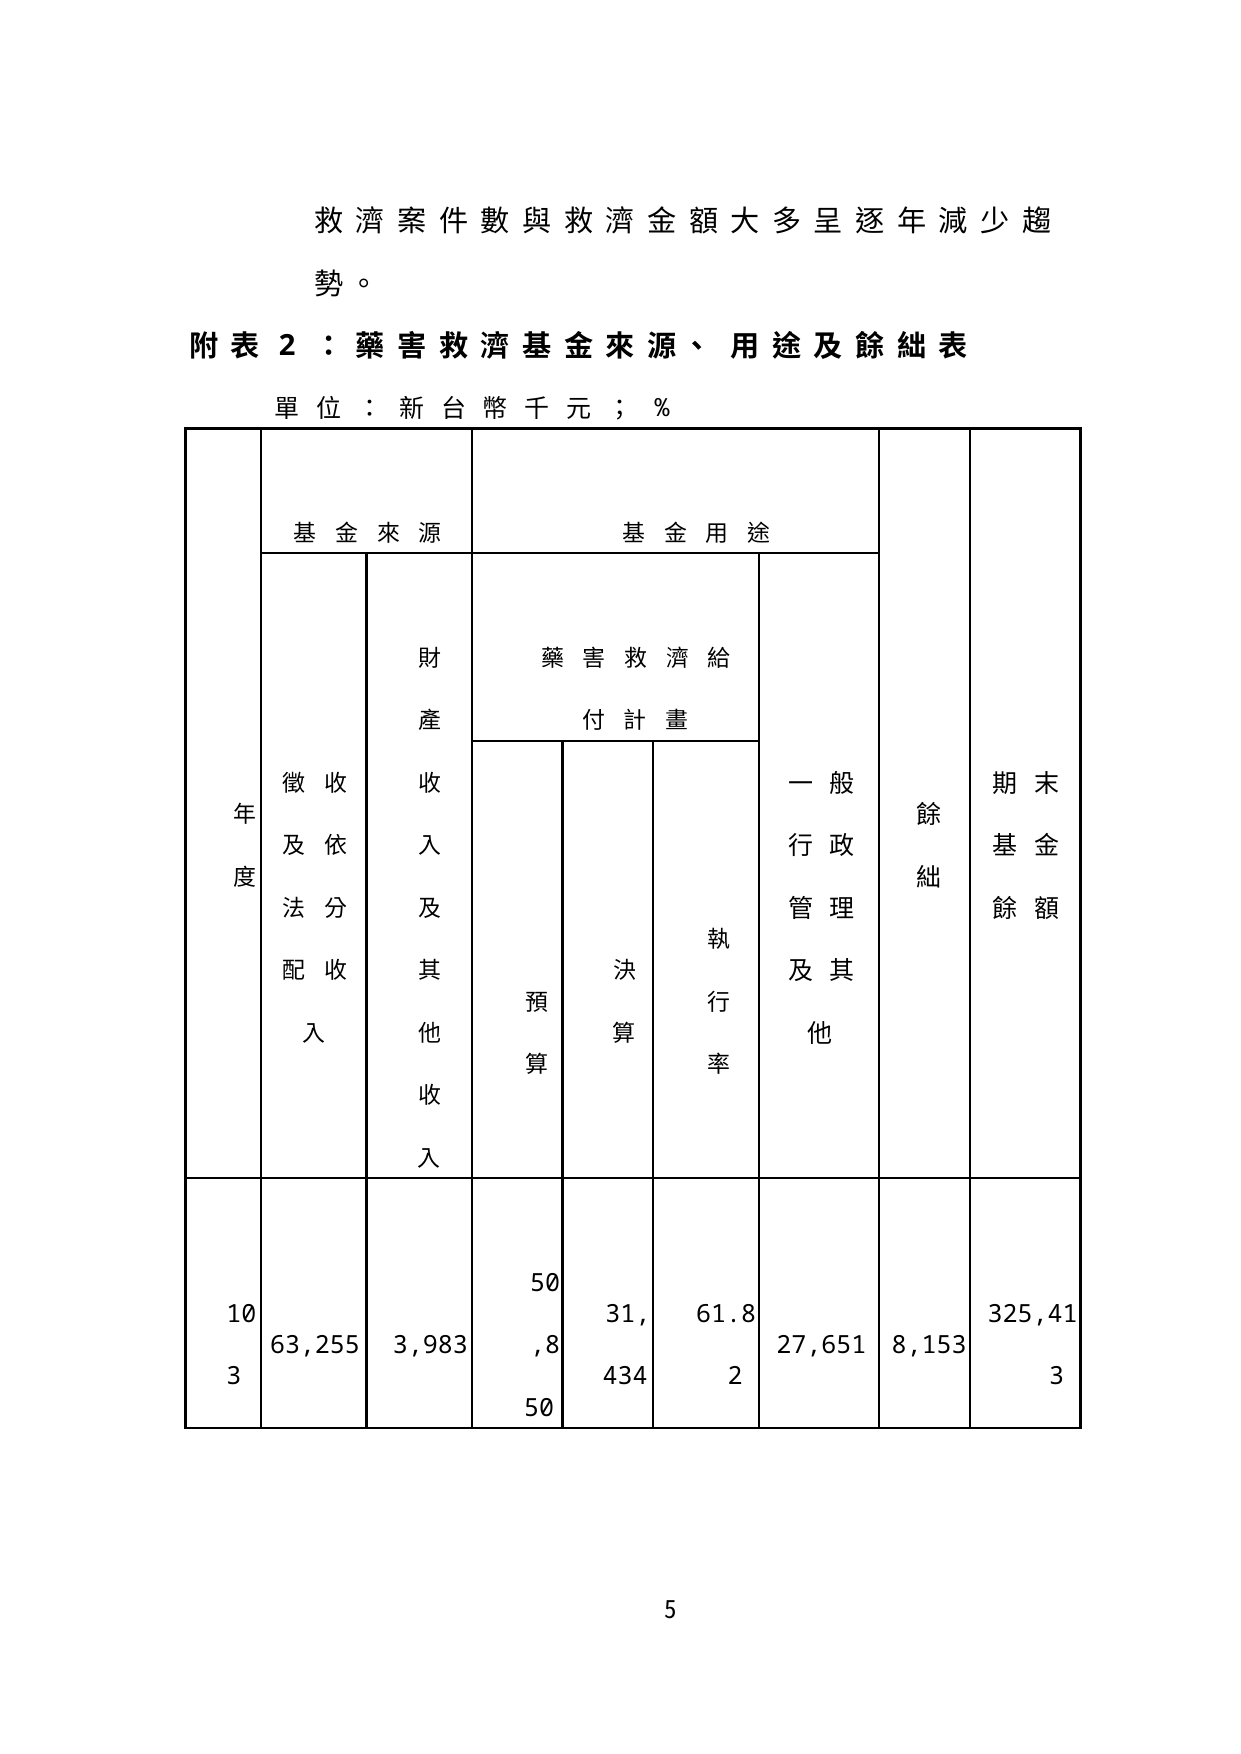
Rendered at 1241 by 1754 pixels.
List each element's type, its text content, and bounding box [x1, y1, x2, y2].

table_header 餘絀 [880, 430, 969, 1177]
table_cell 徵收及依法分配收入 [262, 554, 365, 1177]
table_cell 財產收入及其他收入 [368, 554, 471, 1177]
table_header 年度 [187, 430, 260, 1177]
table_cell 一般行政管理及其他 [760, 554, 878, 1177]
table_header 基金用途 [473, 430, 878, 552]
text 附表2：藥害救濟基金來源、用途及餘絀表 單位：新台幣千元；% [183, 302, 1058, 427]
table_cell 預算 [473, 742, 561, 1177]
table_cell 63,255 [262, 1179, 365, 1427]
table_cell 103 [187, 1179, 260, 1427]
table_cell 50,850 [473, 1179, 561, 1427]
table_cell 61.82 [654, 1179, 758, 1427]
table_cell 執行率 [654, 742, 758, 1177]
table_cell 藥害救濟給付計畫 [473, 554, 758, 740]
text 救濟案件數與救濟金額大多呈逐年減少趨勢。 [271, 177, 1058, 302]
table_cell 8,153 [880, 1179, 969, 1427]
table_header 基金來源 [262, 430, 471, 552]
table_header 期末基金餘額 [971, 430, 1079, 1177]
table_cell 3,983 [368, 1179, 471, 1427]
table_cell 325,413 [971, 1179, 1079, 1427]
table_cell 決算 [564, 742, 652, 1177]
table_cell 27,651 [760, 1179, 878, 1427]
table_cell 31,434 [564, 1179, 652, 1427]
